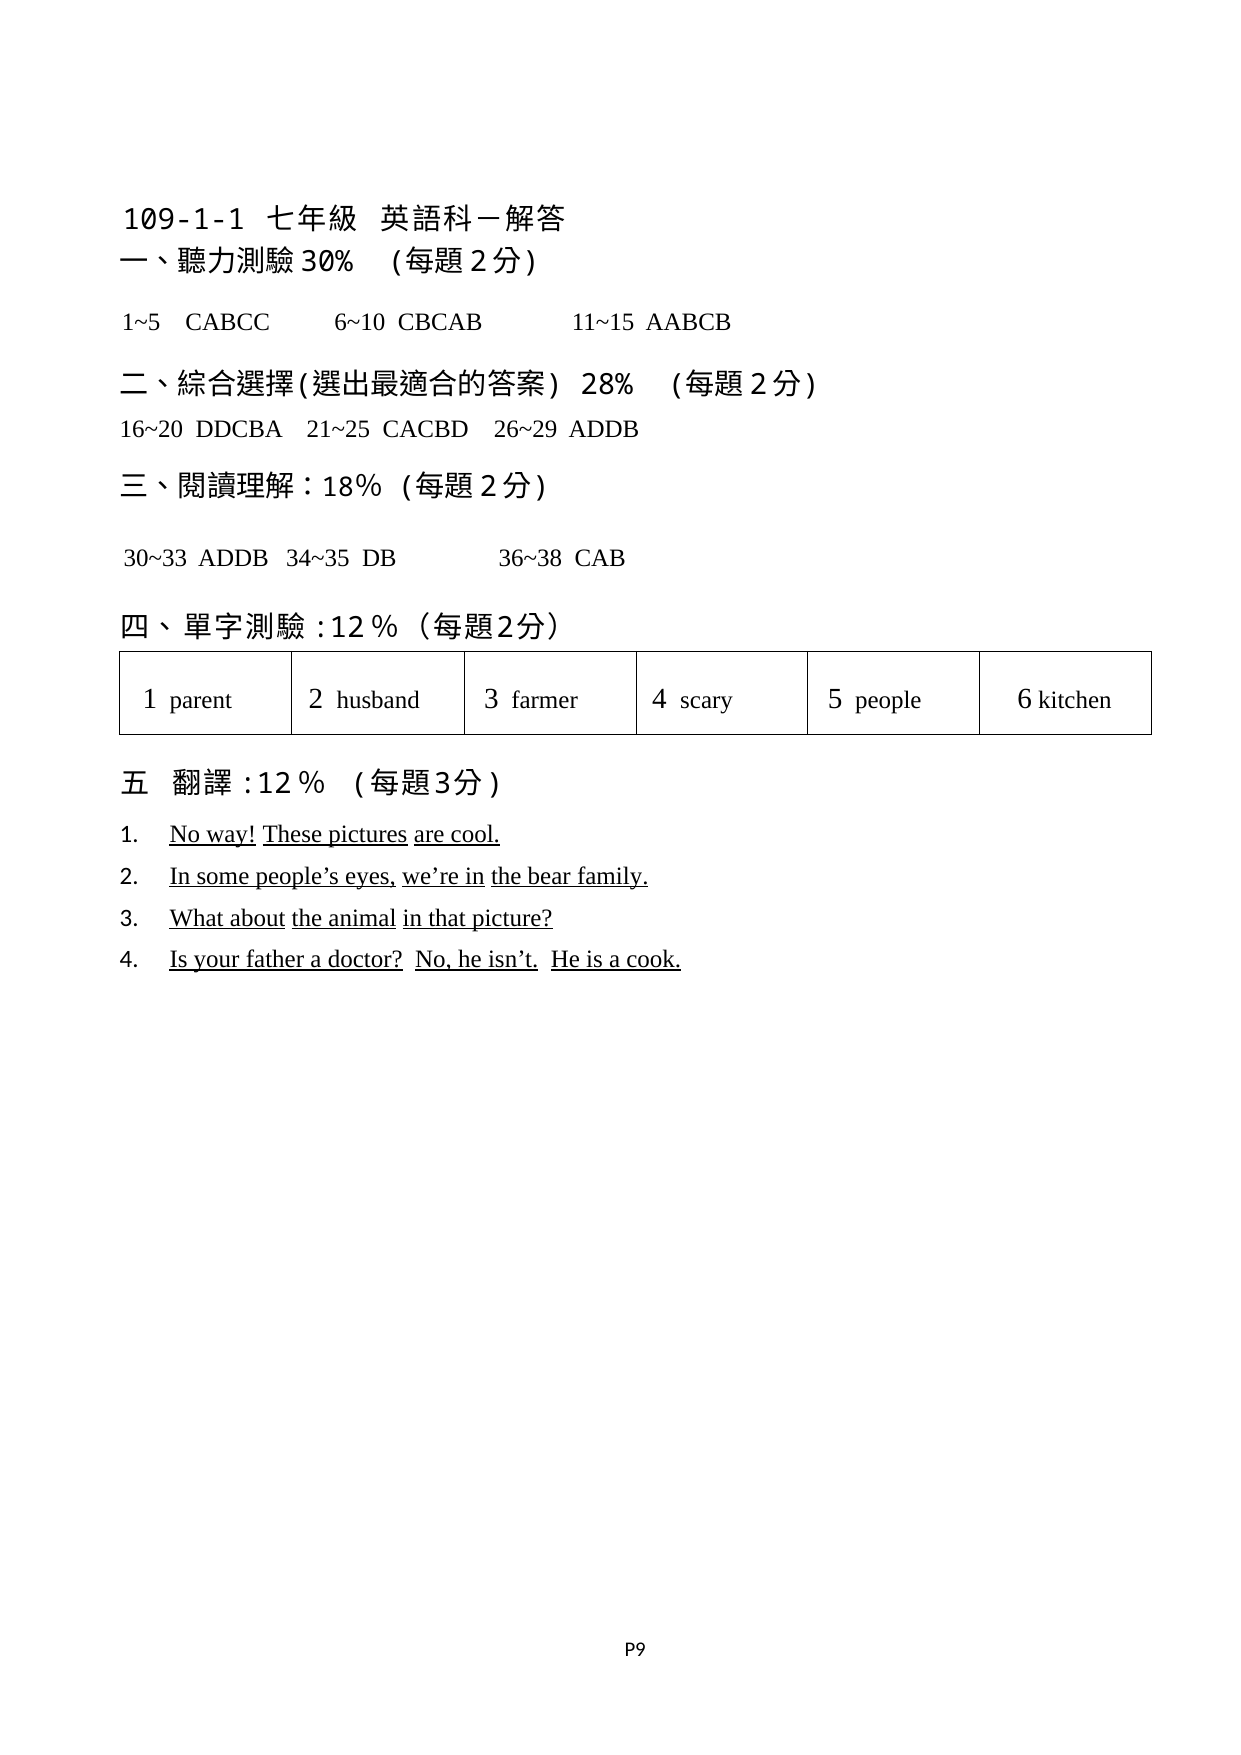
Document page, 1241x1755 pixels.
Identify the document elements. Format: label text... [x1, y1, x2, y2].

text 30~33 ADDB 34~35 DB 36~38 CAB [119, 516, 1151, 578]
table_header 6 kitchen [980, 652, 1151, 733]
table_header 5 people [808, 652, 979, 733]
text 四、單字測驗:12％（每題2分） [119, 583, 1151, 646]
table_header 3 farmer [465, 652, 636, 733]
list What about the animal in that picture? [119, 902, 1151, 932]
text 三、閱讀理解：18％ (每題2分) [119, 462, 1151, 504]
text 109-1-1 七年級 英語科－解答 [119, 175, 1151, 237]
text 16~20 DDCBA 21~25 CACBD 26~29 ADDB [119, 414, 1126, 443]
text 五 翻譯:12％ (每題3分) [119, 739, 1151, 802]
list Is your father a doctor? No, he isn’t. He is a cook. [119, 943, 1151, 974]
table_header 4 scary [637, 652, 807, 733]
list No way! These pictures are cool. [119, 818, 1151, 849]
text 1~5 CABCC 6~10 CBCAB 11~15 AABCB [119, 280, 1151, 342]
text 一、聽力測驗30% (每題2分) [119, 237, 1151, 280]
table_header 1 parent [120, 652, 291, 733]
list In some people’s eyes, we’re in the bear family. [119, 860, 1151, 891]
table_header 2 husband [292, 652, 464, 733]
text 二、綜合選擇(選出最適合的答案) 28% (每題2分) [119, 361, 1126, 403]
